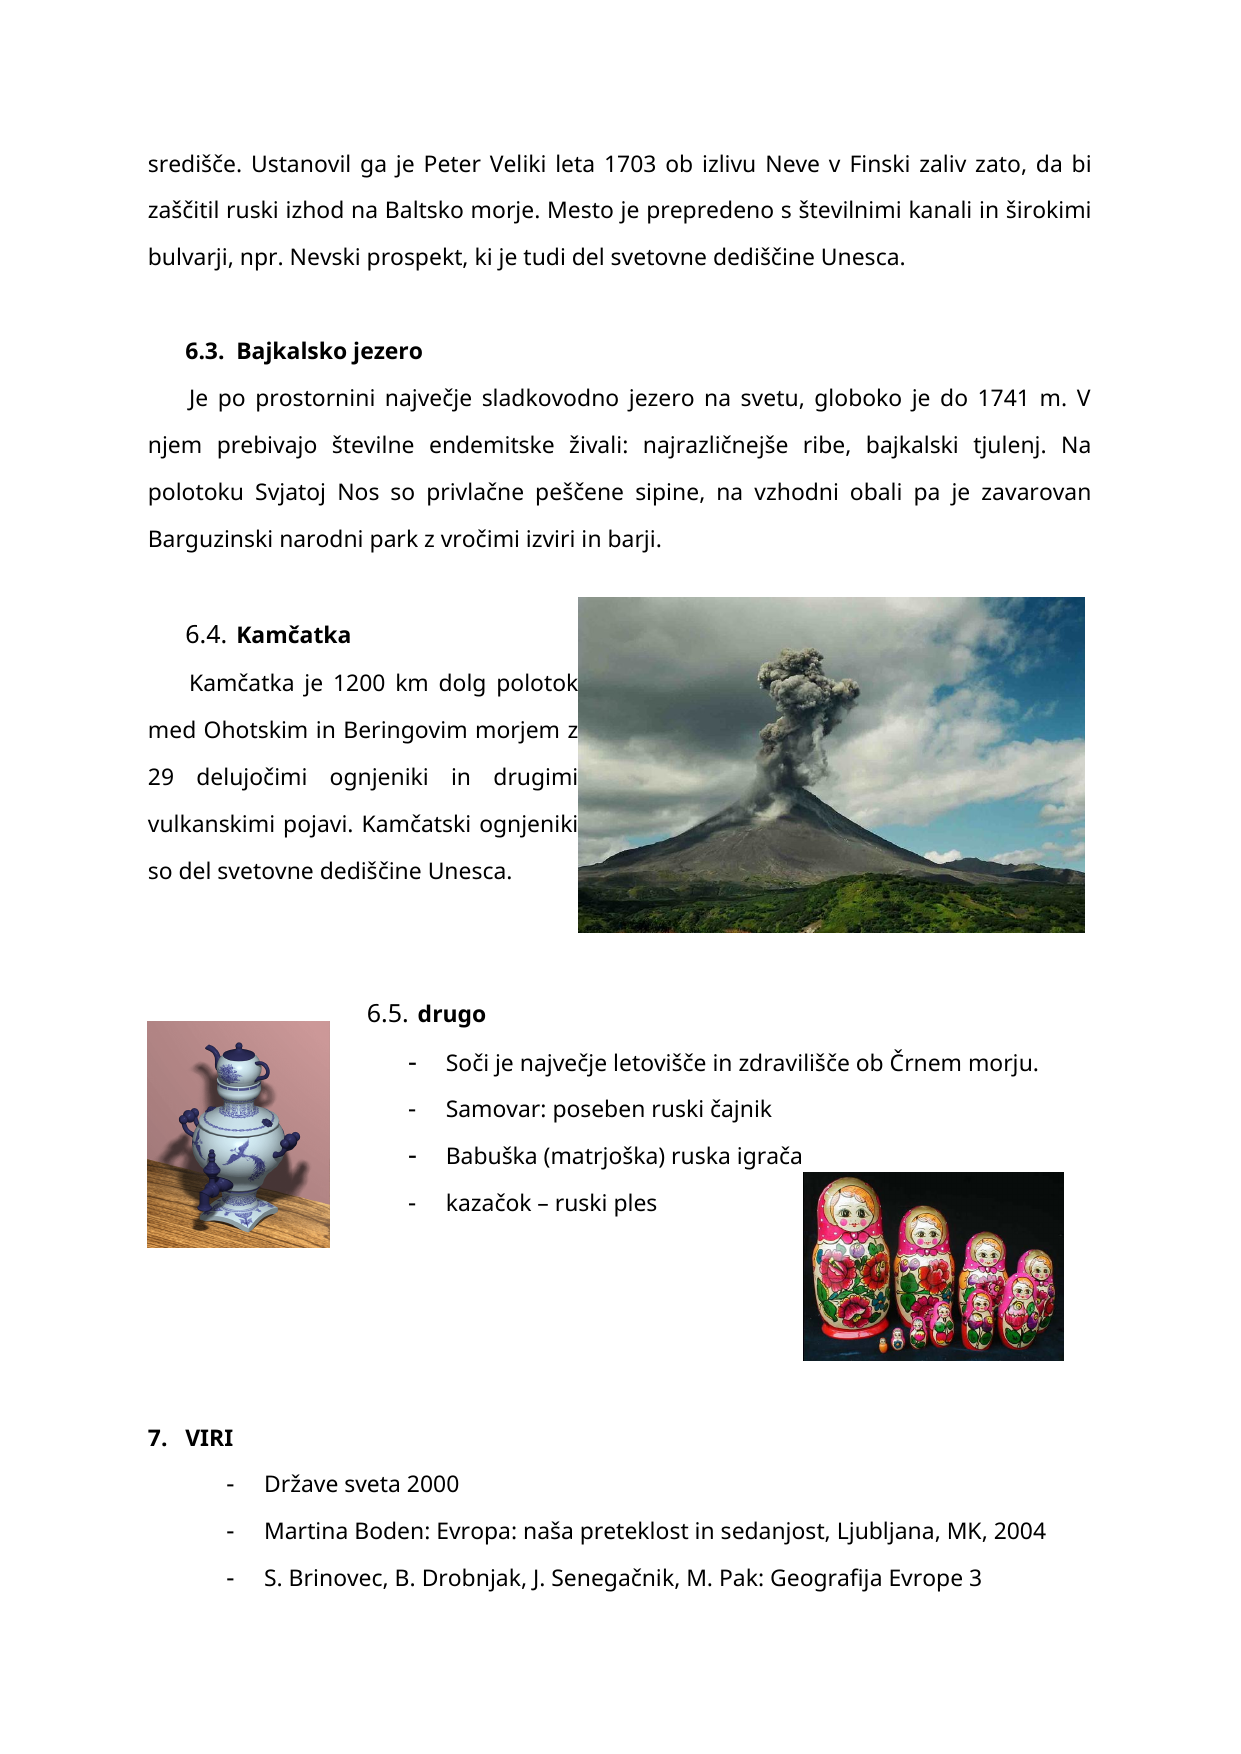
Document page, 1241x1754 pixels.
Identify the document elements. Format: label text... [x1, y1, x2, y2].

list VIRI [148, 1422, 1093, 1453]
list Soči je največje letovišče in zdravilišče ob Črnem morju. [330, 1047, 1093, 1078]
picture [147, 1021, 330, 1248]
list Babuška (matrjoška) ruska igrača [330, 1140, 1093, 1172]
list S. Brinovec, B. Drobnjak, J. Senegačnik, M. Pak: Geografija Evrope 3 [226, 1562, 1093, 1593]
list Države sveta 2000 [226, 1468, 1093, 1500]
list drugo [185, 996, 1093, 1029]
list Bajkalsko jezero [185, 335, 1093, 366]
list Kamčatka [185, 616, 578, 650]
text Kamčatka je 1200 km dolg polotok med Ohotskim in Beringovim morjem z 29 delujočimi ognjeniki in drugimi vulkanskimi pojavi. Kamčatski ognjeniki so del svetovne dediščine Unesca. [148, 667, 578, 886]
list Martina Boden: Evropa: naša preteklost in sedanjost, Ljubljana, MK, 2004 [226, 1515, 1093, 1547]
picture [803, 1172, 1064, 1361]
text središče. Ustanovil ga je Peter Veliki leta 1703 ob izlivu Neve v Finski zaliv zato, da bi zaščitil ruski izhod na Baltsko morje. Mesto je prepredeno s številnimi kanali in širokimi bulvarji, npr. Nevski prospekt, ki je tudi del svetovne dediščine Unesca. [148, 148, 1093, 273]
list [1064, 1187, 1093, 1218]
picture [578, 597, 1085, 933]
list [1085, 616, 1093, 650]
list Samovar: poseben ruski čajnik [330, 1093, 1093, 1125]
text Je po prostornini največje sladkovodno jezero na svetu, globoko je do 1741 m. V njem prebivajo številne endemitske živali: najrazličnejše ribe, bajkalski tjulenj. Na polotoku Svjatoj Nos so privlačne peščene sipine, na vzhodni obali pa je zavarovan Barguzinski narodni park z vročimi izviri in barji. [148, 382, 1093, 554]
list kazačok – ruski ples [330, 1187, 803, 1218]
